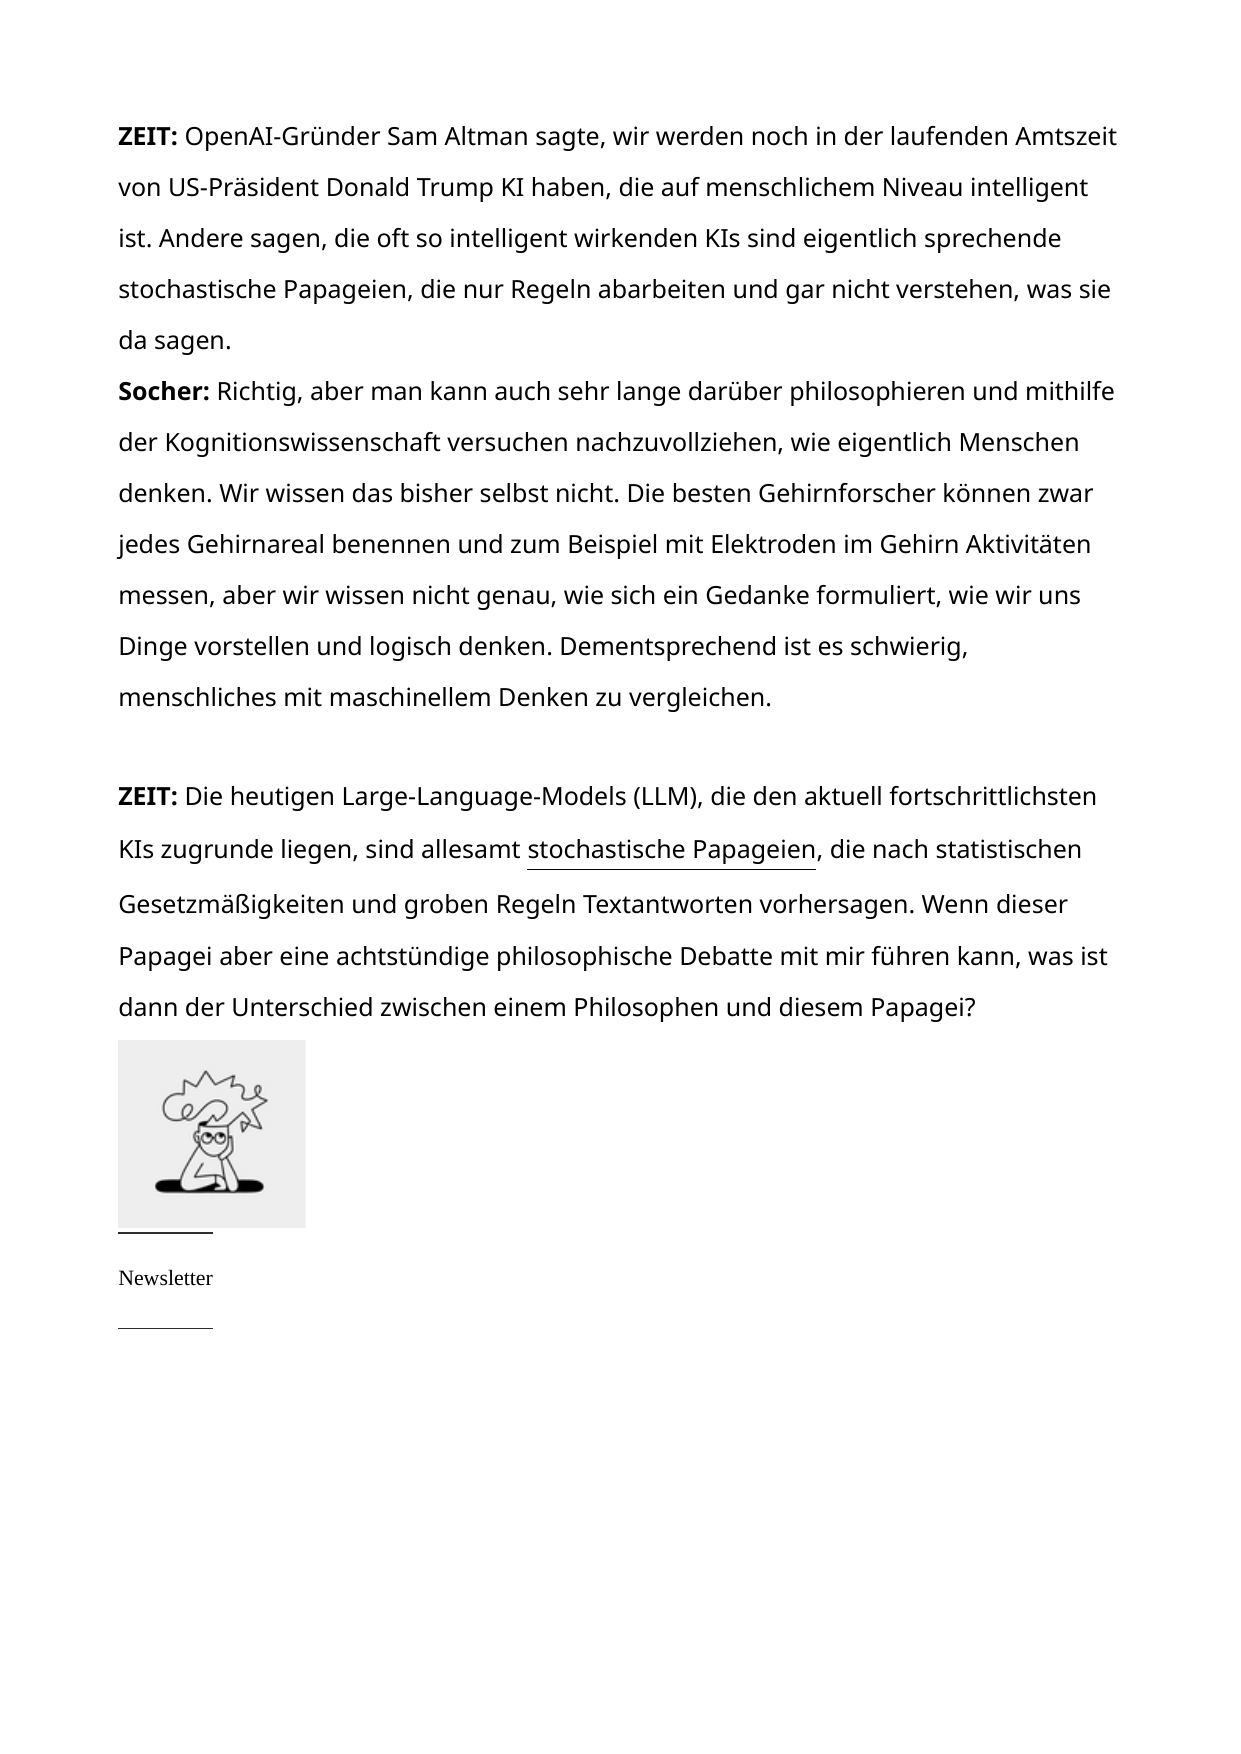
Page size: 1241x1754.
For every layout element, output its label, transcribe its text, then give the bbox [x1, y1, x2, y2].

picture [118, 1040, 306, 1228]
text Socher: Richtig, aber man kann auch sehr lange darüber philosophieren und mithilfe der Kognitionswissenschaft versuchen nachzuvollziehen, wie eigentlich Menschen denken. Wir wissen das bisher selbst nicht. Die besten Gehirnforscher können zwar jedes Gehirnareal benennen und zum Beispiel mit Elektroden im Gehirn Aktivitäten messen, aber wir wissen nicht genau, wie sich ein Gedanke formuliert, wie wir uns Dinge vorstellen und logisch denken. Dementsprechend ist es schwierig, menschliches mit maschinellem Denken zu vergleichen. [118, 373, 1122, 714]
text ZEIT: Die heutigen Large-Language-Models (LLM), die den aktuell fortschrittlichsten KIs zugrunde liegen, sind allesamt stochastische Papageien, die nach statistischen Gesetzmäßigkeiten und groben Regeln Textantworten vorhersagen. Wenn dieser Papagei aber eine achtstündige philosophische Debatte mit mir führen kann, was ist dann der Unterschied zwischen einem Philosophen und diesem Papagei? [118, 778, 1122, 1023]
text ZEIT: OpenAI-Gründer Sam Altman sagte, wir werden noch in der laufenden Amtszeit von US-Präsident Donald Trump KI haben, die auf menschlichem Niveau intelligent ist. Andere sagen, die oft so intelligent wirkenden KIs sind eigentlich sprechende stochastische Papageien, die nur Regeln abarbeiten und gar nicht verstehen, was sie da sagen. [118, 118, 1122, 356]
text Newsletter [118, 1232, 1122, 1329]
